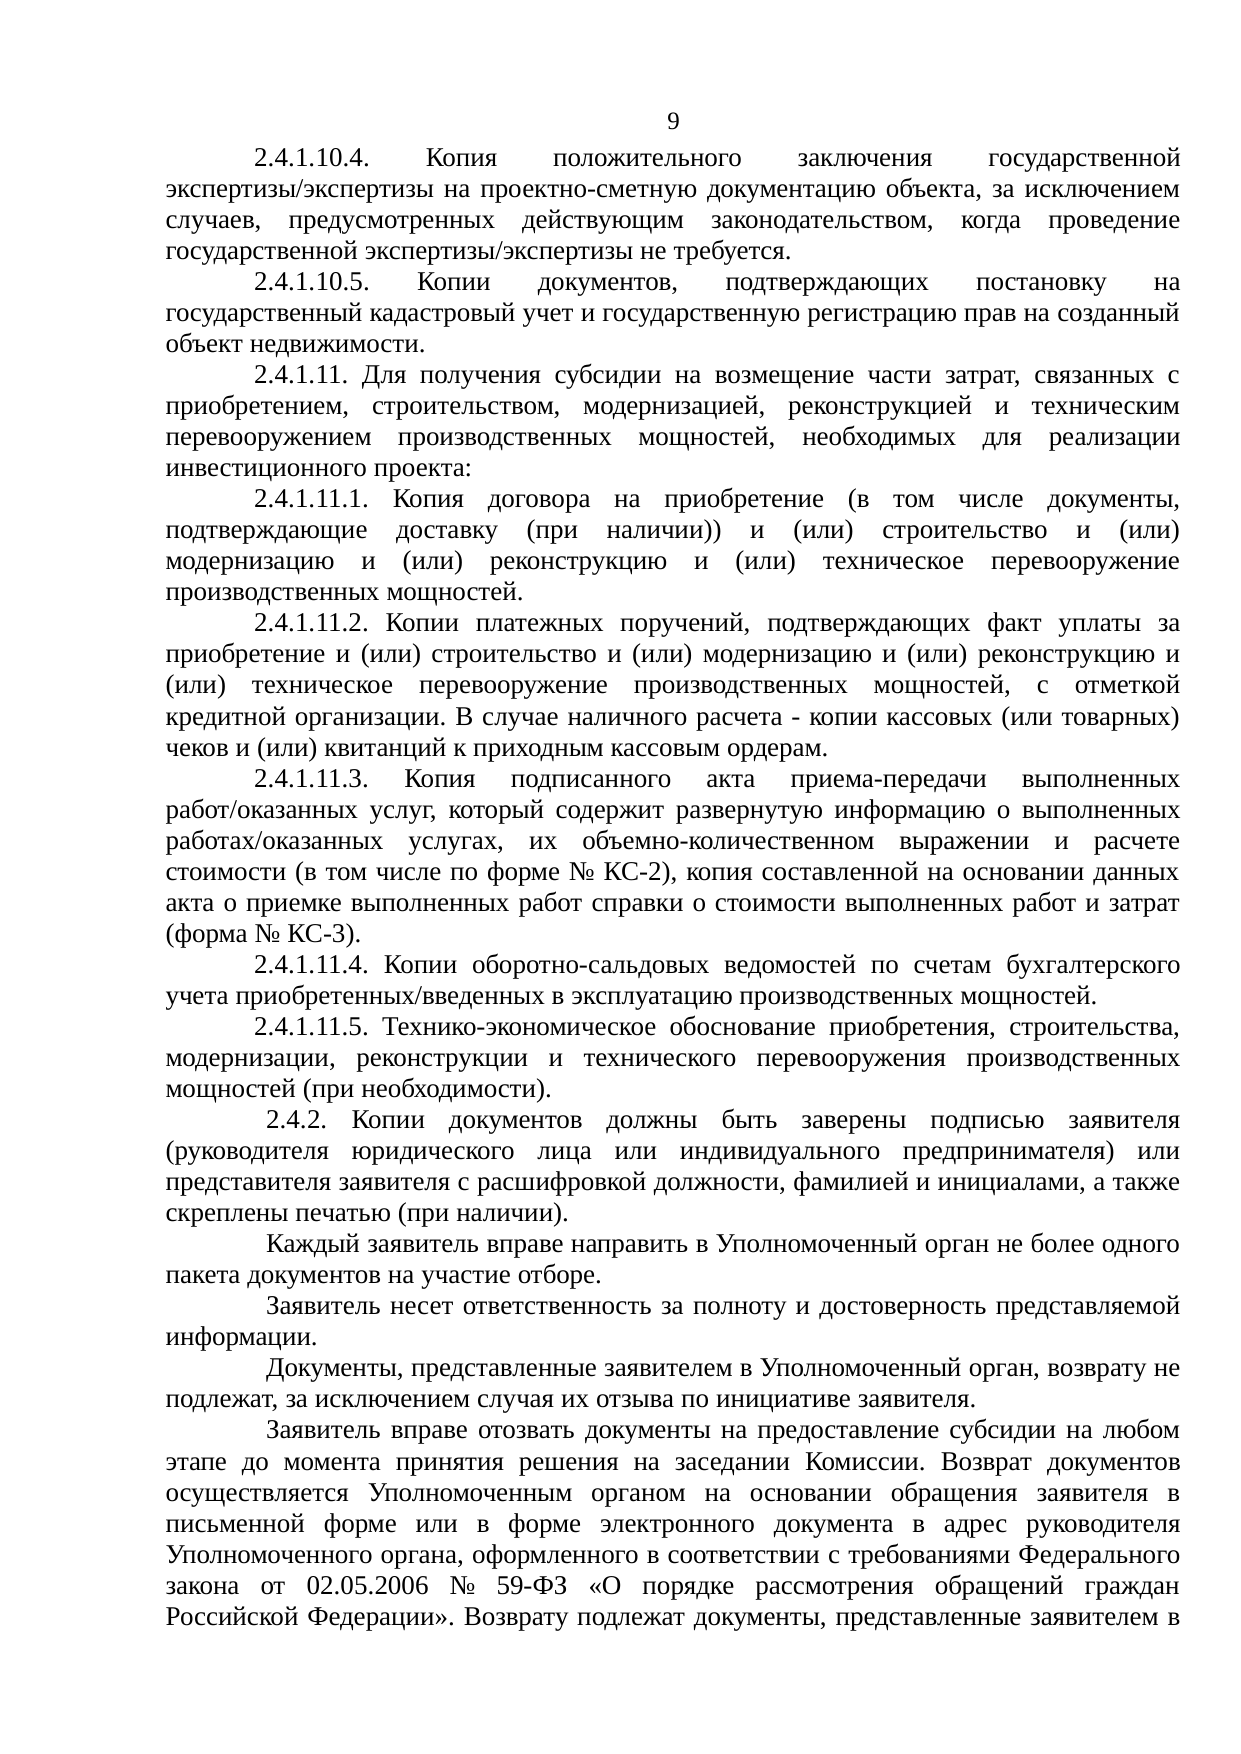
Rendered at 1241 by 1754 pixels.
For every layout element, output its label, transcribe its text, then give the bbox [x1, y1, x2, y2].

text Каждый заявитель вправе направить в Уполномоченный орган не более одного пакета документов на участие отборе. [165, 1228, 1181, 1290]
text Заявитель вправе отозвать документы на предоставление субсидии на любом этапе до момента принятия решения на заседании Комиссии. Возврат документов осуществляется Уполномоченным органом на основании обращения заявителя в письменной форме или в форме электронного документа в адрес руководителя Уполномоченного органа, оформленного в соответствии с требованиями Федерального закона от 02.05.2006 № 59-ФЗ «О порядке рассмотрения обращений граждан Российской Федерации». Возврату подлежат документы, представленные заявителем в [165, 1414, 1181, 1631]
subtitle 2.4.1.11.4. Копии оборотно-сальдовых ведомостей по счетам бухгалтерского учета приобретенных/введенных в эксплуатацию производственных мощностей. [165, 948, 1181, 1010]
subtitle 2.4.1.11.2. Копии платежных поручений, подтверждающих факт уплаты за приобретение и (или) строительство и (или) модернизацию и (или) реконструкцию и (или) техническое перевооружение производственных мощностей, с отметкой кредитной организации. В случае наличного расчета - копии кассовых (или товарных) чеков и (или) квитанций к приходным кассовым ордерам. [165, 607, 1181, 762]
text 2.4.2. Копии документов должны быть заверены подписью заявителя (руководителя юридического лица или индивидуального предпринимателя) или представителя заявителя с расшифровкой должности, фамилией и инициалами, а также скреплены печатью (при наличии). [165, 1103, 1181, 1228]
subtitle 2.4.1.10.4. Копия положительного заключения государственной экспертизы/экспертизы на проектно-сметную документацию объекта, за исключением случаев, предусмотренных действующим законодательством, когда проведение государственной экспертизы/экспертизы не требуется. [165, 141, 1181, 265]
subtitle 2.4.1.10.5. Копии документов, подтверждающих постановку на государственный кадастровый учет и государственную регистрацию прав на созданный объект недвижимости. [165, 265, 1181, 358]
subtitle 2.4.1.11.5. Технико-экономическое обоснование приобретения, строительства, модернизации, реконструкции и технического перевооружения производственных мощностей (при необходимости). [165, 1010, 1181, 1103]
subtitle 2.4.1.11.1. Копия договора на приобретение (в том числе документы, подтверждающие доставку (при наличии)) и (или) строительство и (или) модернизацию и (или) реконструкцию и (или) техническое перевооружение производственных мощностей. [165, 483, 1181, 607]
text Документы, представленные заявителем в Уполномоченный орган, возврату не подлежат, за исключением случая их отзыва по инициативе заявителя. [165, 1352, 1181, 1414]
subtitle 2.4.1.11.3. Копия подписанного акта приема-передачи выполненных работ/оказанных услуг, который содержит развернутую информацию о выполненных работах/оказанных услугах, их объемно-количественном выражении и расчете стоимости (в том числе по форме № КС-2), копия составленной на основании данных акта о приемке выполненных работ справки о стоимости выполненных работ и затрат (форма № КС-3). [165, 762, 1181, 948]
text Заявитель несет ответственность за полноту и достоверность представляемой информации. [165, 1290, 1181, 1352]
subtitle 2.4.1.11. Для получения субсидии на возмещение части затрат, связанных с приобретением, строительством, модернизацией, реконструкцией и техническим перевооружением производственных мощностей, необходимых для реализации инвестиционного проекта: [165, 358, 1181, 483]
